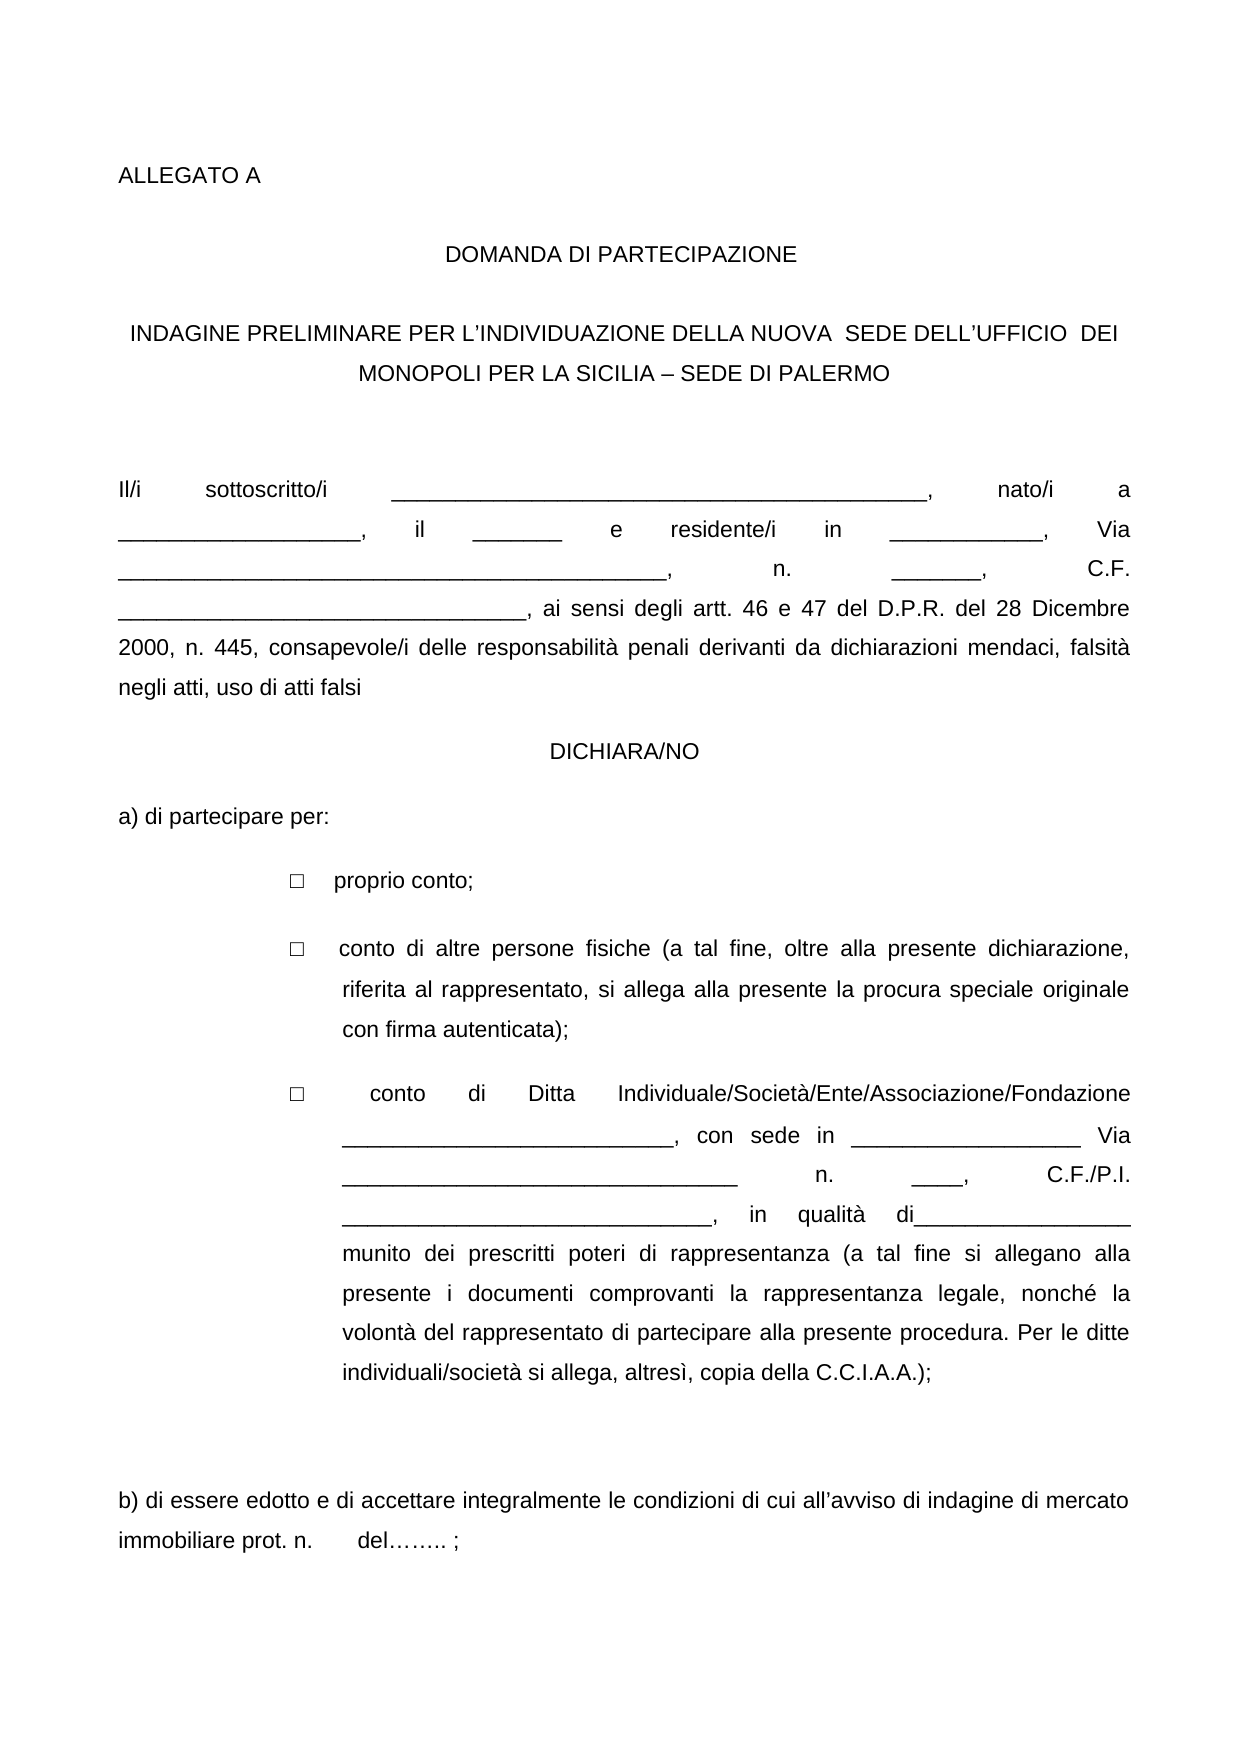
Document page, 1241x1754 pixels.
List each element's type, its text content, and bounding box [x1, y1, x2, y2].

list conto di altre persone fisiche (a tal fine, oltre alla presente dichiarazione, riferita al rappresentato, si allega alla presente la procura speciale originale con firma autenticata); [290, 935, 1131, 1042]
text b) di essere edotto e di accettare integralmente le condizioni di cui all’avviso di indagine di mercato immobiliare prot. n. del…….. ; [118, 1487, 1131, 1553]
text Il/i sottoscritto/i __________________________________________, nato/i a ___________________, il _______ e residente/i in ____________, Via ___________________________________________, n. _______, C.F. ________________________________, ai sensi degli artt. 46 e 47 del D.P.R. del 28 Dicembre 2000, n. 445, consapevole/i delle responsabilità penali derivanti da dichiarazioni mendaci, falsità negli atti, uso di atti falsi [118, 476, 1131, 700]
text ALLEGATO A [118, 162, 1122, 189]
text DOMANDA DI PARTECIPAZIONE [118, 241, 1130, 268]
text DICHIARA/NO [118, 738, 1131, 764]
text INDAGINE PRELIMINARE PER L’INDIVIDUAZIONE DELLA NUOVA SEDE DELL’UFFICIO DEI MONOPOLI PER LA SICILIA – SEDE DI PALERMO [118, 320, 1130, 386]
list proprio conto; [290, 867, 1131, 896]
list conto di Ditta Individuale/Società/Ente/Associazione/Fondazione __________________________, con sede in __________________ Via _______________________________ n. ____, C.F./P.I. _____________________________, in qualità di_________________ munito dei prescritti poteri di rappresentanza (a tal fine si allegano alla presente i documenti comprovanti la rappresentanza legale, nonché la volontà del rappresentato di partecipare alla presente procedura. Per le ditte individuali/società si allega, altresì, copia della C.C.I.A.A.); [290, 1080, 1131, 1385]
text a) di partecipare per: [118, 803, 1131, 829]
